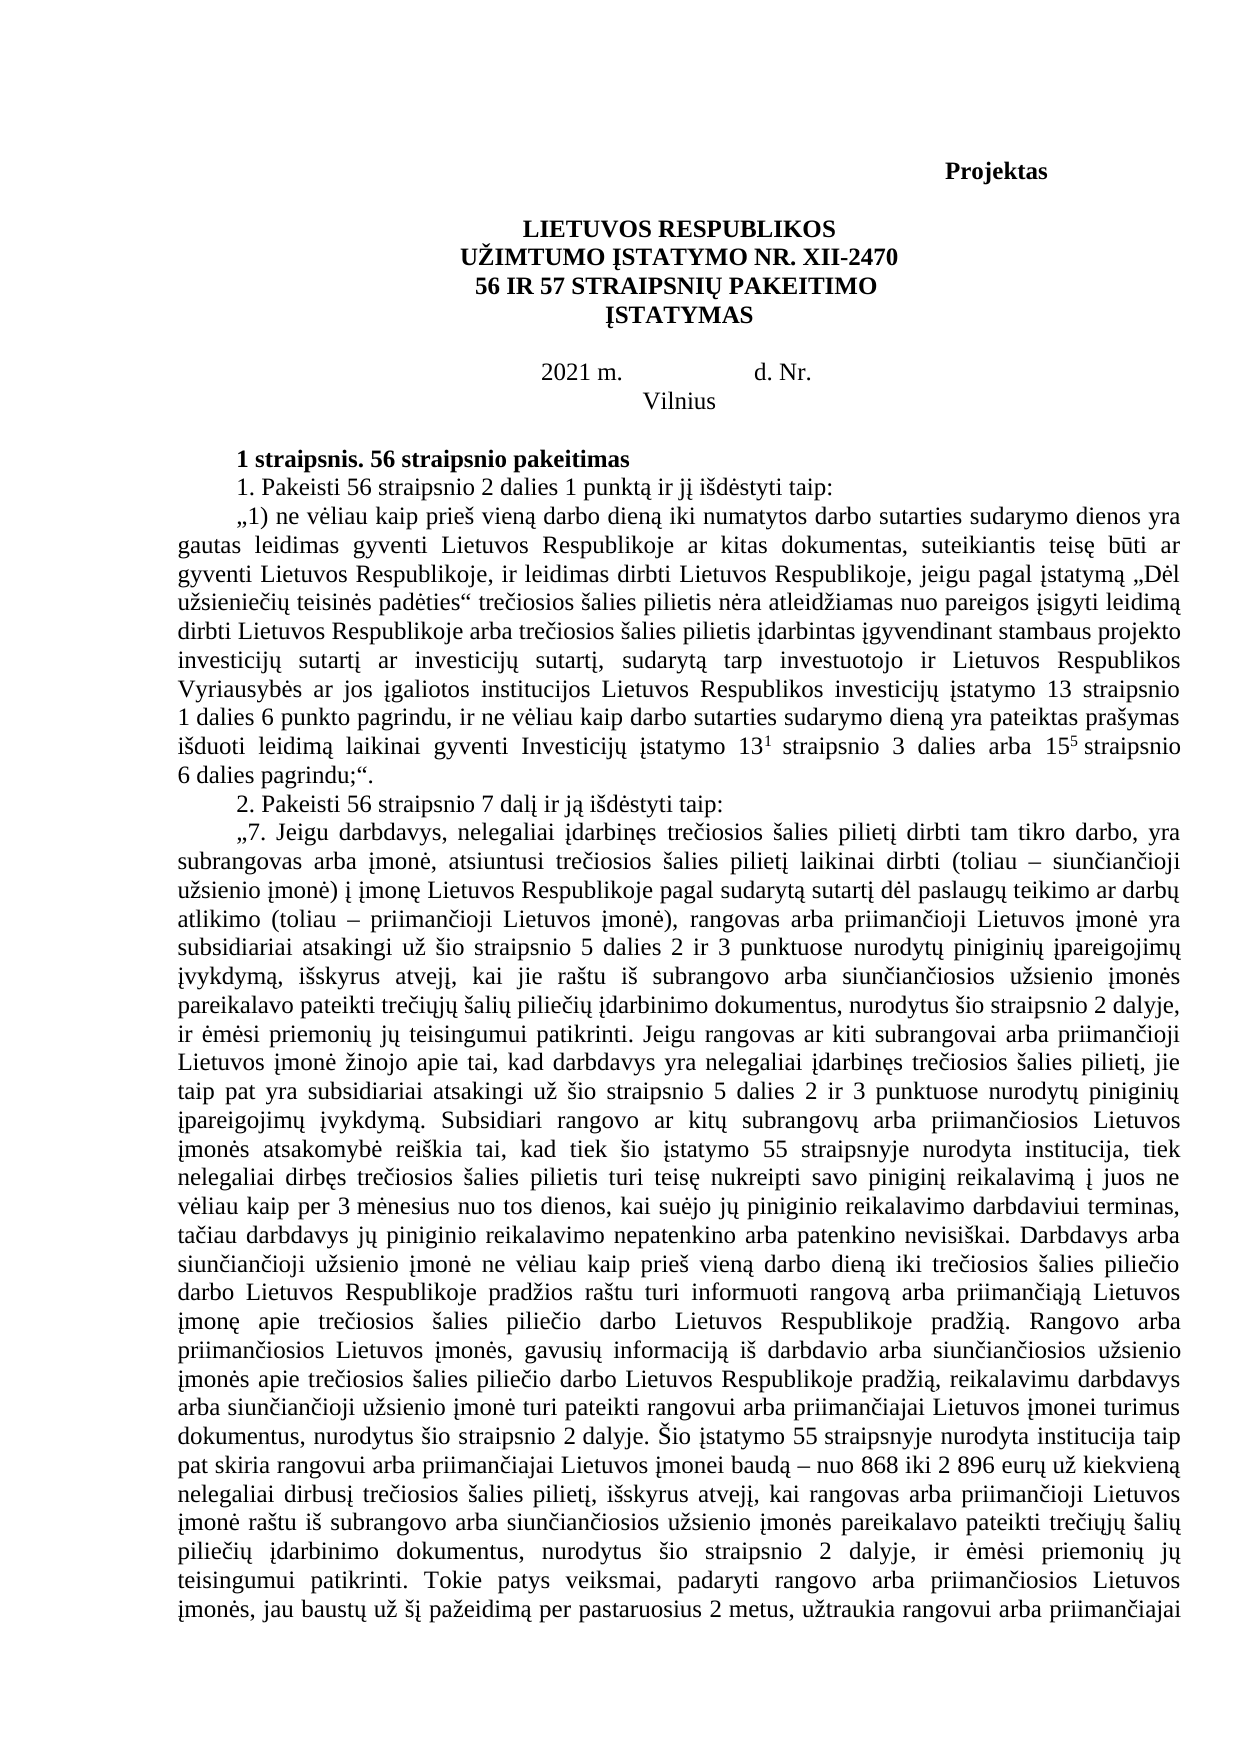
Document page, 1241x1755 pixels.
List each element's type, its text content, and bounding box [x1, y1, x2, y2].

text „7. Jeigu darbdavys, nelegaliai įdarbinęs trečiosios šalies pilietį dirbti tam tikro darbo, yra subrangovas arba įmonė, atsiuntusi trečiosios šalies pilietį laikinai dirbti (toliau – siunčiančioji užsienio įmonė) į įmonę Lietuvos Respublikoje pagal sudarytą sutartį dėl paslaugų teikimo ar darbų atlikimo (toliau – priimančioji Lietuvos įmonė), rangovas arba priimančioji Lietuvos įmonė yra subsidiariai atsakingi už šio straipsnio 5 dalies 2 ir 3 punktuose nurodytų piniginių įpareigojimų įvykdymą, išskyrus atvejį, kai jie raštu iš subrangovo arba siunčiančiosios užsienio įmonės pareikalavo pateikti trečiųjų šalių piliečių įdarbinimo dokumentus, nurodytus šio straipsnio 2 dalyje, ir ėmėsi priemonių jų teisingumui patikrinti. Jeigu rangovas ar kiti subrangovai arba priimančioji Lietuvos įmonė žinojo apie tai, kad darbdavys yra nelegaliai įdarbinęs trečiosios šalies pilietį, jie taip pat yra subsidiariai atsakingi už šio straipsnio 5 dalies 2 ir 3 punktuose nurodytų piniginių įpareigojimų įvykdymą. Subsidiari rangovo ar kitų subrangovų arba priimančiosios Lietuvos įmonės atsakomybė reiškia tai, kad tiek šio įstatymo 55 straipsnyje nurodyta institucija, tiek nelegaliai dirbęs trečiosios šalies pilietis turi teisę nukreipti savo piniginį reikalavimą į juos ne vėliau kaip per 3 mėnesius nuo tos dienos, kai suėjo jų piniginio reikalavimo darbdaviui terminas, tačiau darbdavys jų piniginio reikalavimo nepatenkino arba patenkino nevisiškai. Darbdavys arba siunčiančioji užsienio įmonė ne vėliau kaip prieš vieną darbo dieną iki trečiosios šalies piliečio darbo Lietuvos Respublikoje pradžios raštu turi informuoti rangovą arba priimančiąją Lietuvos įmonę apie trečiosios šalies piliečio darbo Lietuvos Respublikoje pradžią. Rangovo arba priimančiosios Lietuvos įmonės, gavusių informaciją iš darbdavio arba siunčiančiosios užsienio įmonės apie trečiosios šalies piliečio darbo Lietuvos Respublikoje pradžią, reikalavimu darbdavys arba siunčiančioji užsienio įmonė turi pateikti rangovui arba priimančiajai Lietuvos įmonei turimus dokumentus, nurodytus šio straipsnio 2 dalyje. Šio įstatymo 55 straipsnyje nurodyta institucija taip pat skiria rangovui arba priimančiajai Lietuvos įmonei baudą – nuo 868 iki 2 896 eurų už kiekvieną nelegaliai dirbusį trečiosios šalies pilietį, išskyrus atvejį, kai rangovas arba priimančioji Lietuvos įmonė raštu iš subrangovo arba siunčiančiosios užsienio įmonės pareikalavo pateikti trečiųjų šalių piliečių įdarbinimo dokumentus, nurodytus šio straipsnio 2 dalyje, ir ėmėsi priemonių jų teisingumui patikrinti. Tokie patys veiksmai, padaryti rangovo arba priimančiosios Lietuvos įmonės, jau baustų už šį pažeidimą per pastaruosius 2 metus, užtraukia rangovui arba priimančiajai [177, 817, 1181, 1622]
text 1 straipsnis. 56 straipsnio pakeitimas [177, 444, 1181, 472]
text 2. Pakeisti 56 straipsnio 7 dalį ir ją išdėstyti taip: [177, 789, 1181, 817]
text 1. Pakeisti 56 straipsnio 2 dalies 1 punktą ir jį išdėstyti taip: [177, 472, 1181, 501]
text „1) ne vėliau kaip prieš vieną darbo dieną iki numatytos darbo sutarties sudarymo dienos yra gautas leidimas gyventi Lietuvos Respublikoje ar kitas dokumentas, suteikiantis teisę būti ar gyventi Lietuvos Respublikoje, ir leidimas dirbti Lietuvos Respublikoje, jeigu pagal įstatymą „Dėl užsieniečių teisinės padėties“ trečiosios šalies pilietis nėra atleidžiamas nuo pareigos įsigyti leidimą dirbti Lietuvos Respublikoje arba trečiosios šalies pilietis įdarbintas įgyvendinant stambaus projekto investicijų sutartį ar investicijų sutartį, sudarytą tarp investuotojo ir Lietuvos Respublikos Vyriausybės ar jos įgaliotos institucijos Lietuvos Respublikos investicijų įstatymo 13 straipsnio 1 dalies 6 punkto pagrindu, ir ne vėliau kaip darbo sutarties sudarymo dieną yra pateiktas prašymas išduoti leidimą laikinai gyventi Investicijų įstatymo 131 straipsnio 3 dalies arba 155 straipsnio 6 dalies pagrindu;“. [177, 501, 1181, 789]
text 2021 m. d. Nr. [177, 357, 1181, 386]
text UŽIMTUMO ĮSTATYMO NR. XII-2470 [177, 242, 1181, 271]
text LIETUVOS RESPUBLIKOS [177, 214, 1181, 242]
text Projektas [945, 156, 1181, 185]
text 56 IR 57 STRAIPSNIŲ PAKEITIMO [177, 271, 1181, 300]
text Vilnius [177, 386, 1181, 415]
text ĮSTATYMAS [177, 300, 1181, 329]
